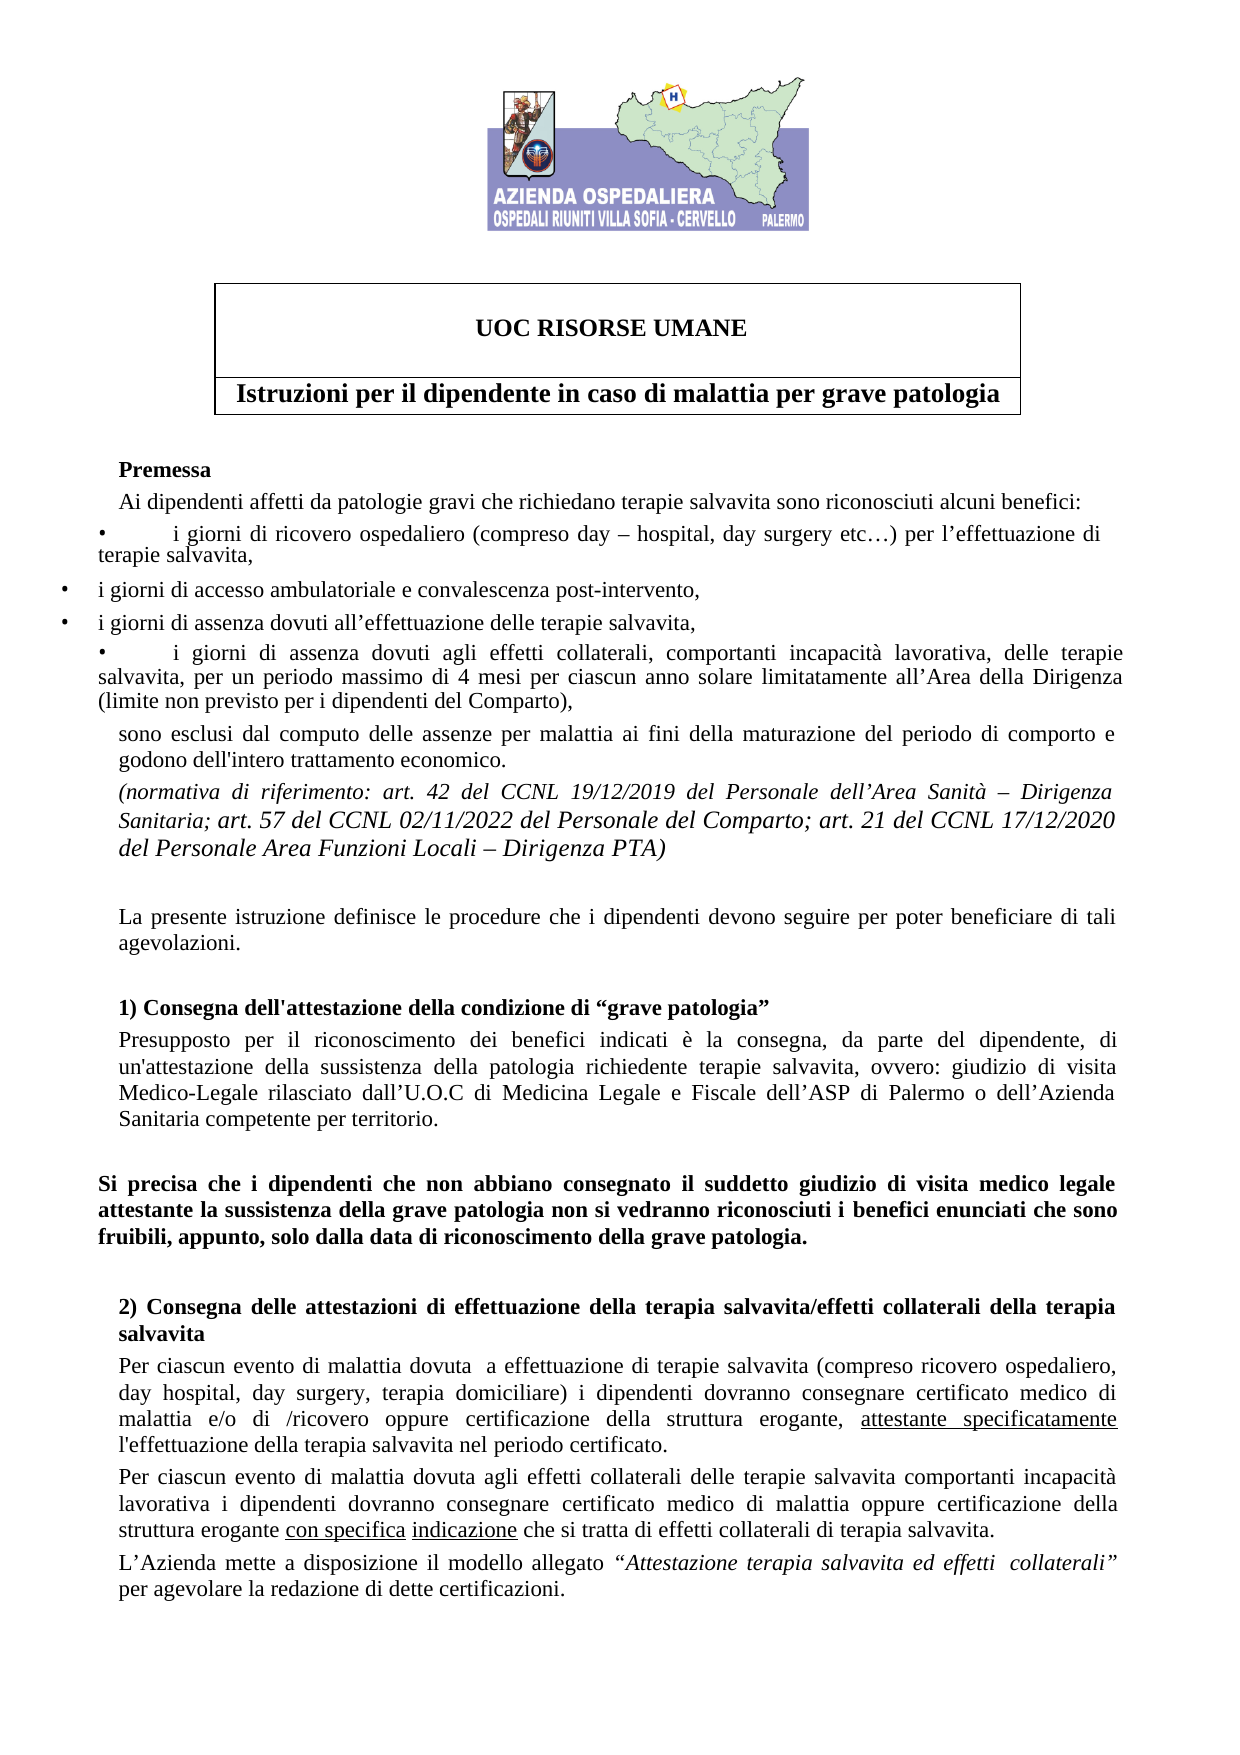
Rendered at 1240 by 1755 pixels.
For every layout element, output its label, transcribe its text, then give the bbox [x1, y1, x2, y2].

table_cell Istruzioni per il dipendente in caso di malattia per grave patologia [216, 378, 1020, 414]
text Presupposto per il riconoscimento dei benefici indicati è la consegna, da parte del dipendente, di un'attestazione della sussistenza della patologia richiedente terapie salvavita, ovvero: giudizio di visita Medico-Legale rilasciato dall’U.O.C di Medicina Legale e Fiscale dell’ASP di Palermo o dell’Azienda Sanitaria competente per territorio. [118, 1026, 1117, 1132]
list i giorni di assenza dovuti all’effettuazione delle terapie salvavita, [60, 605, 1137, 637]
subtitle Premessa [118, 456, 1137, 482]
text Per ciascun evento di malattia dovuta a effettuazione di terapie salvavita (compreso ricovero ospedaliero, day hospital, day surgery, terapia domiciliare) i dipendenti dovranno consegnare certificato medico di malattia e/o di /ricovero oppure certificazione della struttura erogante, attestante specificatamente l'effettuazione della terapia salvavita nel periodo certificato. [118, 1352, 1117, 1458]
text La presente istruzione definisce le procedure che i dipendenti devono seguire per poter beneficiare di tali agevolazioni. [118, 903, 1117, 956]
text (normativa di riferimento: art. 42 del CCNL 19/12/2019 del Personale dell’Area Sanità – Dirigenza Sanitaria; art. 57 del CCNL 02/11/2022 del Personale del Comparto; art. 21 del CCNL 17/12/2020 del Personale Area Funzioni Locali – Dirigenza PTA) [118, 778, 1116, 862]
list Consegna delle attestazioni di effettuazione della terapia salvavita/effetti collaterali della terapia salvavita [118, 1293, 1117, 1346]
table_header UOC RISORSE UMANE [216, 284, 1020, 377]
text sono esclusi dal computo delle assenze per malattia ai fini della maturazione del periodo di comporto e godono dell'intero trattamento economico. [118, 720, 1117, 773]
list i giorni di accesso ambulatoriale e convalescenza post-intervento, [60, 571, 1137, 605]
text Per ciascun evento di malattia dovuta agli effetti collaterali delle terapie salvavita comportanti incapacità lavorativa i dipendenti dovranno consegnare certificato medico di malattia oppure certificazione della struttura erogante con specifica indicazione che si tratta di effetti collaterali di terapia salvavita. [118, 1463, 1118, 1542]
list Consegna dell'attestazione della condizione di “grave patologia” [118, 994, 1137, 1021]
subtitle Si precisa che i dipendenti che non abbiano consegnato il suddetto giudizio di visita medico legale attestante la sussistenza della grave patologia non si vedranno riconosciuti i benefici enunciati che sono fruibili, appunto, solo dalla data di riconoscimento della grave patologia. [98, 1170, 1118, 1249]
text L’Azienda mette a disposizione il modello allegato “Attestazione terapia salvavita ed effetti collaterali” per agevolare la redazione di dette certificazioni. [118, 1549, 1118, 1601]
list i giorni di assenza dovuti agli effetti collaterali, comportanti incapacità lavorativa, delle terapie salvavita, per un periodo massimo di 4 mesi per ciascun anno solare limitatamente all’Area della Dirigenza (limite non previsto per i dipendenti del Comparto), [98, 638, 1126, 713]
text Ai dipendenti affetti da patologie gravi che richiedano terapie salvavita sono riconosciuti alcuni benefici: [118, 488, 1137, 514]
list i giorni di ricovero ospedaliero (compreso day – hospital, day surgery etc…) per l’effettuazione di terapie salvavita, [98, 521, 1125, 568]
